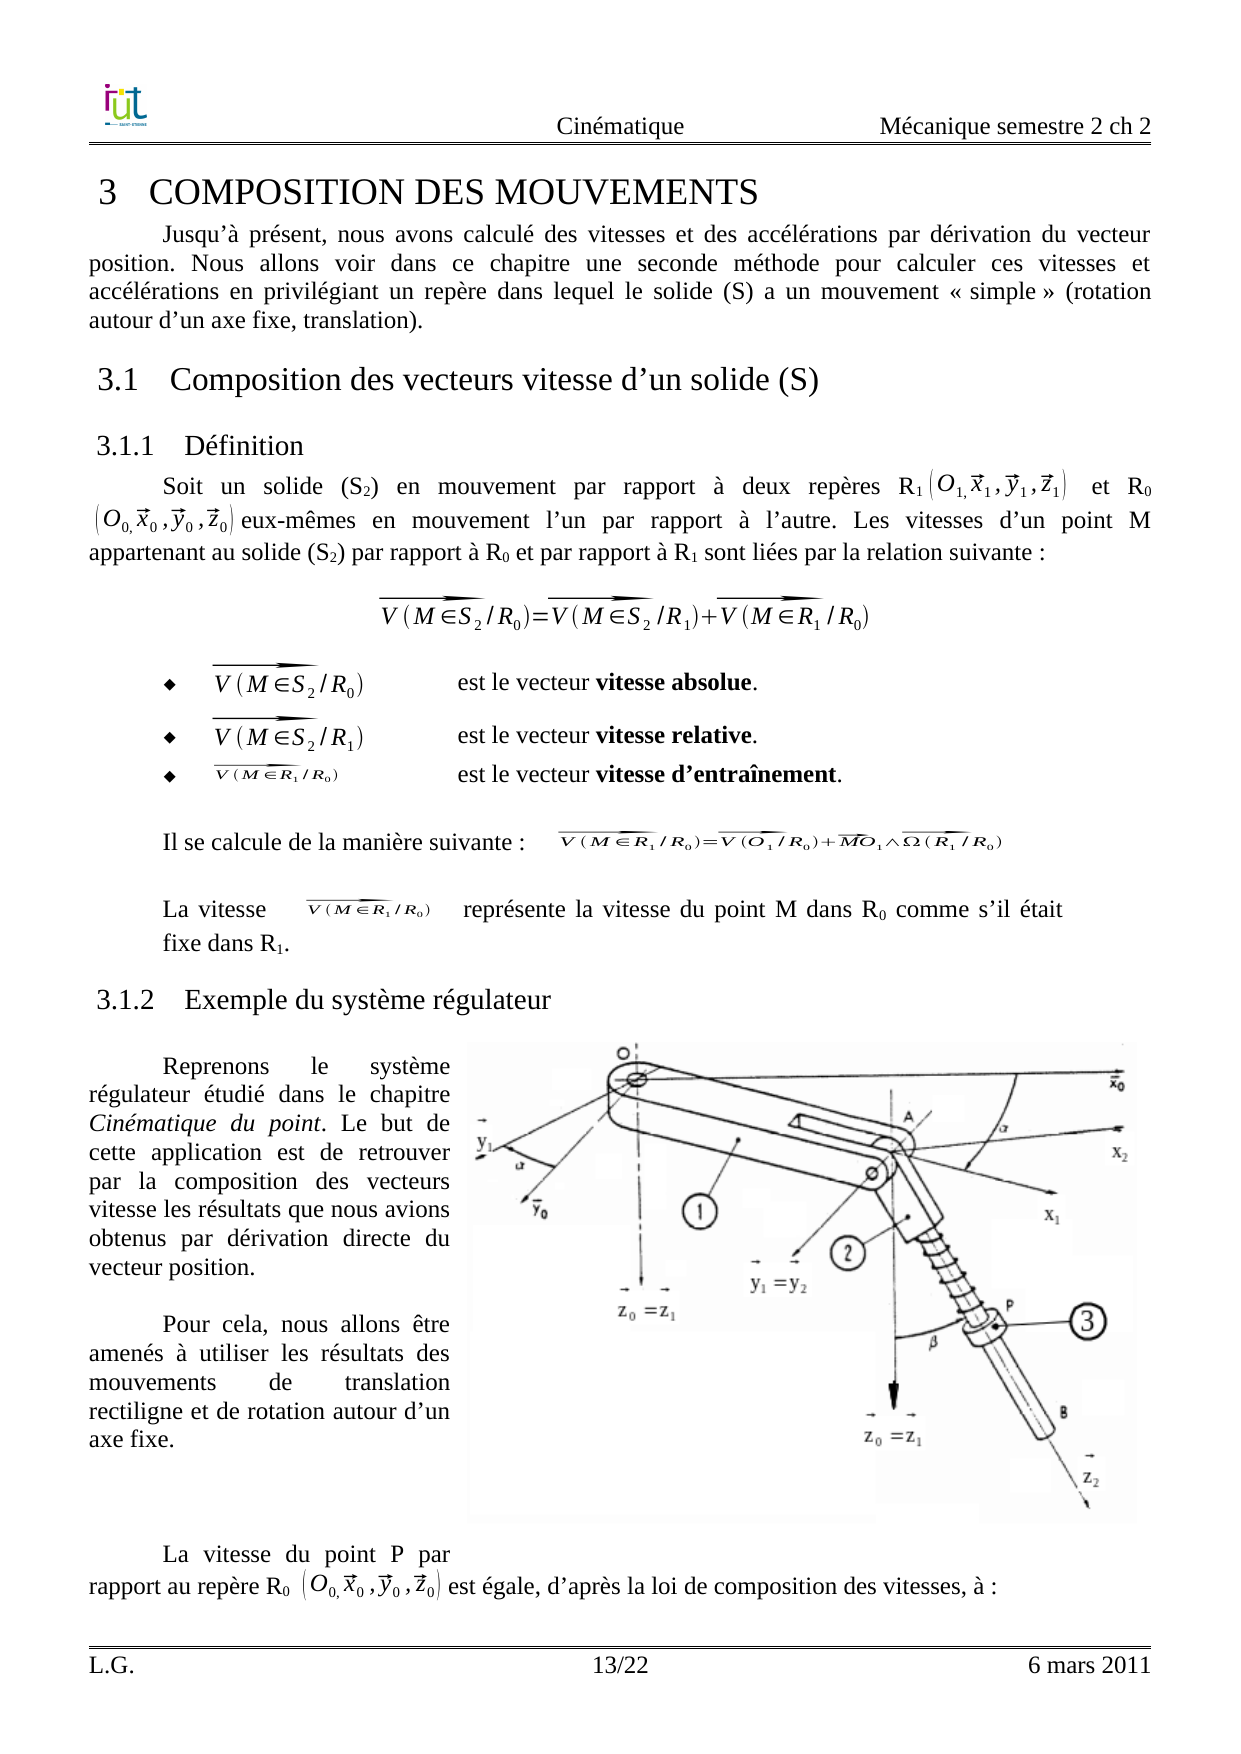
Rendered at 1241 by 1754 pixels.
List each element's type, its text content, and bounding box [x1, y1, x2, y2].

picture [105, 84, 147, 126]
text  est le vecteur vitesse d’entraînement. [162, 754, 1063, 793]
text Pour cela, nous allons être amenés à utiliser les résultats des mouvements de translation rectiligne et de rotation autour d’un axe fixe. [89, 1309, 450, 1453]
subtitle Exemple du système régulateur [89, 982, 1151, 1016]
subtitle COMPOSITION DES MOUVEMENTS [89, 169, 1151, 213]
text La vitesse représente la vitesse du point M dans R0 comme s’il était fixe dans R1. [162, 889, 1063, 957]
subtitle Définition [89, 428, 1151, 462]
text  est le vecteur vitesse absolue. [162, 662, 1151, 701]
subtitle Composition des vecteurs vitesse d’un solide (S) [89, 359, 1151, 397]
text La vitesse du point P par rapport au repère R0 est égale, d’après la loi de composition des vitesses, à : [89, 1539, 1151, 1603]
text Il se calcule de la manière suivante : [162, 822, 1063, 861]
text  est le vecteur vitesse relative. [162, 716, 1151, 754]
text Jusqu’à présent, nous avons calculé des vitesses et des accélérations par dérivation du vecteur position. Nous allons voir dans ce chapitre une seconde méthode pour calculer ces vitesses et accélérations en privilégiant un repère dans lequel le solide (S) a un mouvement « simple » (rotation autour d’un axe fixe, translation). [89, 219, 1151, 334]
text Reprenons le système régulateur étudié dans le chapitre Cinématique du point. Le but de cette application est de retrouver par la composition des vecteurs vitesse les résultats que nous avions obtenus par dérivation directe du vecteur position. [89, 1051, 450, 1281]
text Soit un solide (S2) en mouvement par rapport à deux repères R1 et R0eux-mêmes en mouvement l’un par rapport à l’autre. Les vitesses d’un point M appartenant au solide (S2) par rapport à R0 et par rapport à R1 sont liées par la relation suivante : [89, 468, 1151, 566]
